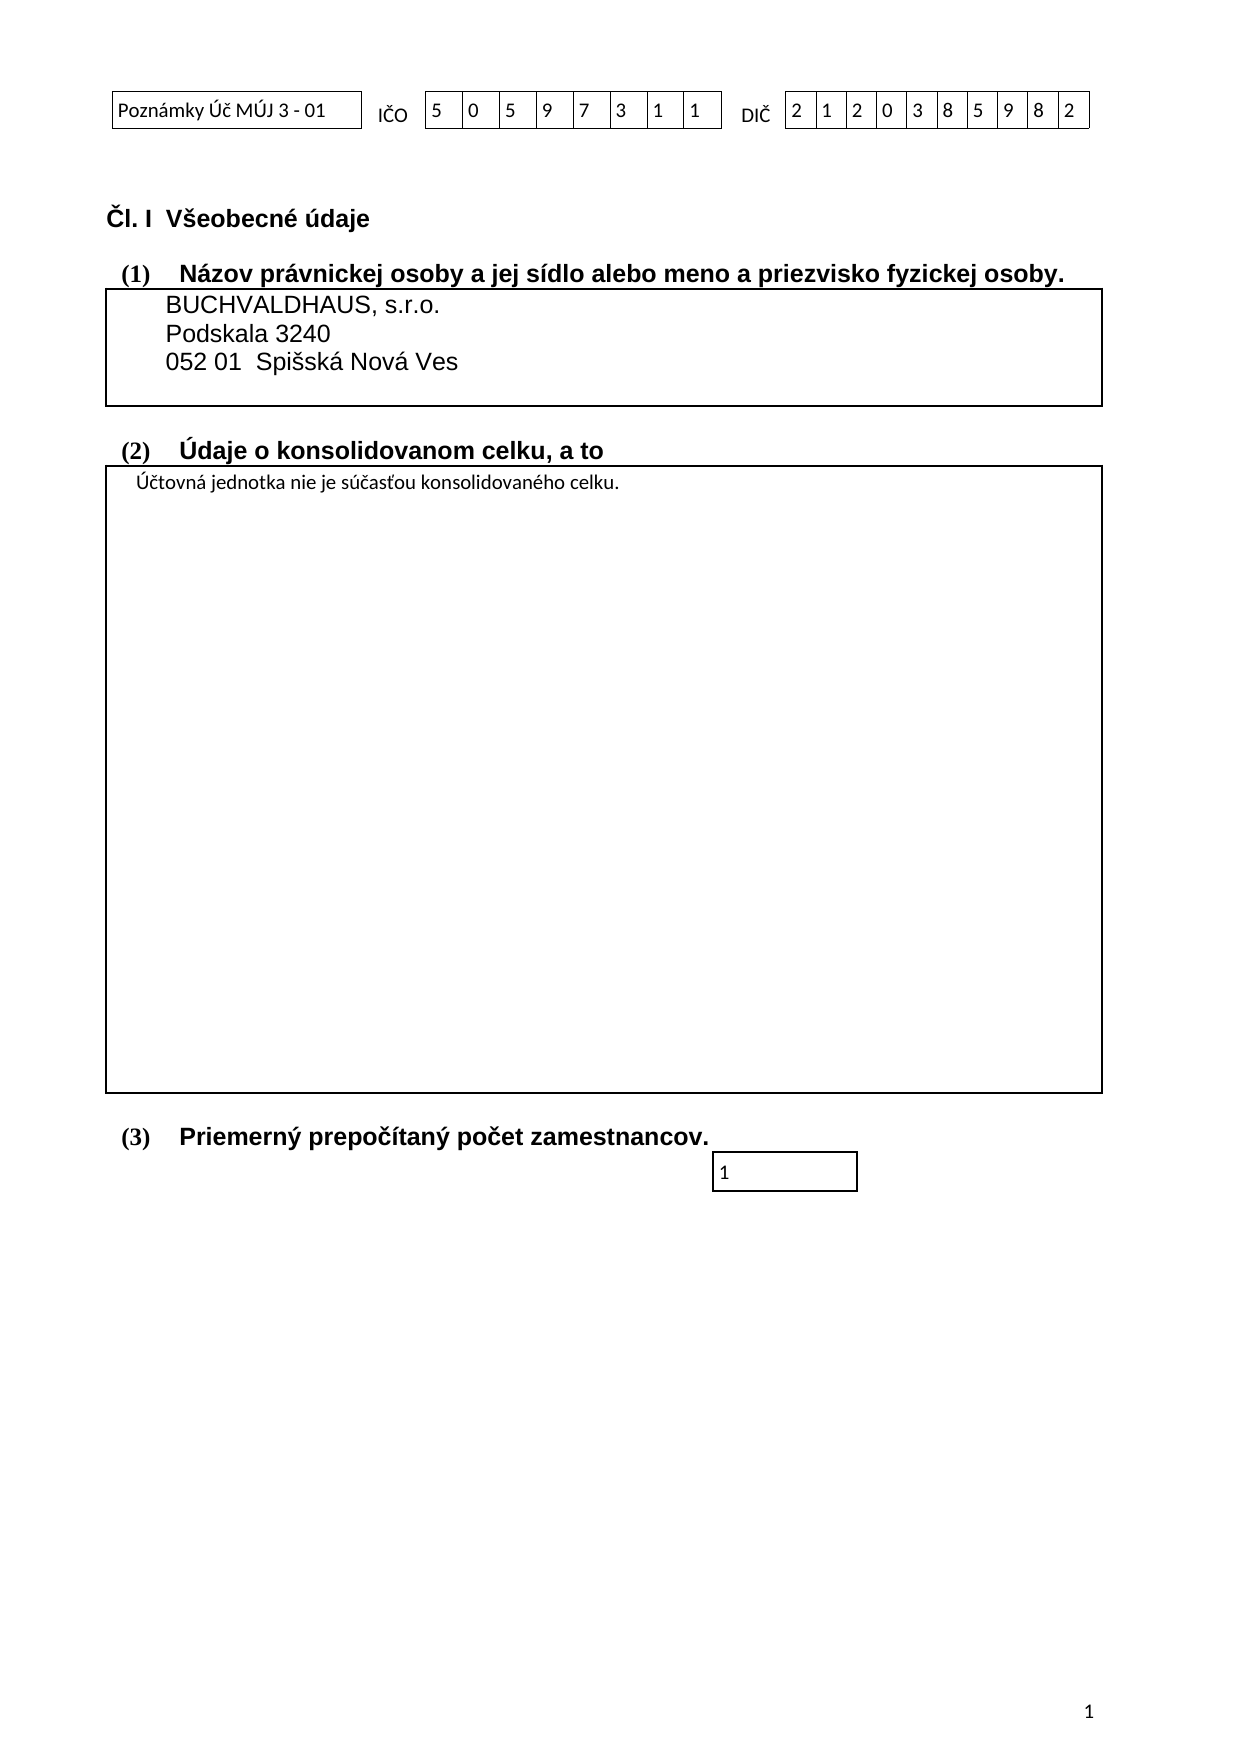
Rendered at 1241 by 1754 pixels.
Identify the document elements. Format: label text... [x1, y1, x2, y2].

table_cell [107, 1060, 1101, 1092]
table_cell [107, 560, 1101, 592]
table_cell [107, 1029, 1101, 1060]
table_header 1 [714, 1153, 856, 1190]
list Názov právnickej osoby a jej sídlo alebo meno a priezvisko fyzickej osoby. [121, 259, 1094, 288]
table_header Účtovná jednotka nie je súčasťou konsolidovaného celku. [107, 467, 1101, 498]
table_cell [107, 904, 1101, 935]
list Údaje o konsolidovanom celku, a to [121, 436, 1094, 464]
table_cell 052 01 Spišská Nová Ves [107, 347, 1101, 376]
table_cell [107, 842, 1101, 873]
table_cell [107, 873, 1101, 904]
table_cell [107, 592, 1101, 623]
list Priemerný prepočítaný počet zamestnancov. [121, 1122, 1094, 1151]
table_cell [107, 685, 1101, 717]
table_cell Podskala 3240 [107, 319, 1101, 347]
table_cell [107, 529, 1101, 560]
table_cell [107, 810, 1101, 842]
table_cell [107, 498, 1101, 529]
table_cell [107, 717, 1101, 748]
table_cell [107, 654, 1101, 685]
table_cell [107, 779, 1101, 810]
table_cell [107, 998, 1101, 1029]
table_header BUCHVALDHAUS, s.r.o. [107, 290, 1101, 318]
table_cell [107, 967, 1101, 998]
table_cell [107, 376, 1101, 405]
table_cell [107, 623, 1101, 654]
table_cell [107, 935, 1101, 967]
text Čl. I Všeobecné údaje [106, 204, 1092, 233]
table_cell [107, 748, 1101, 779]
